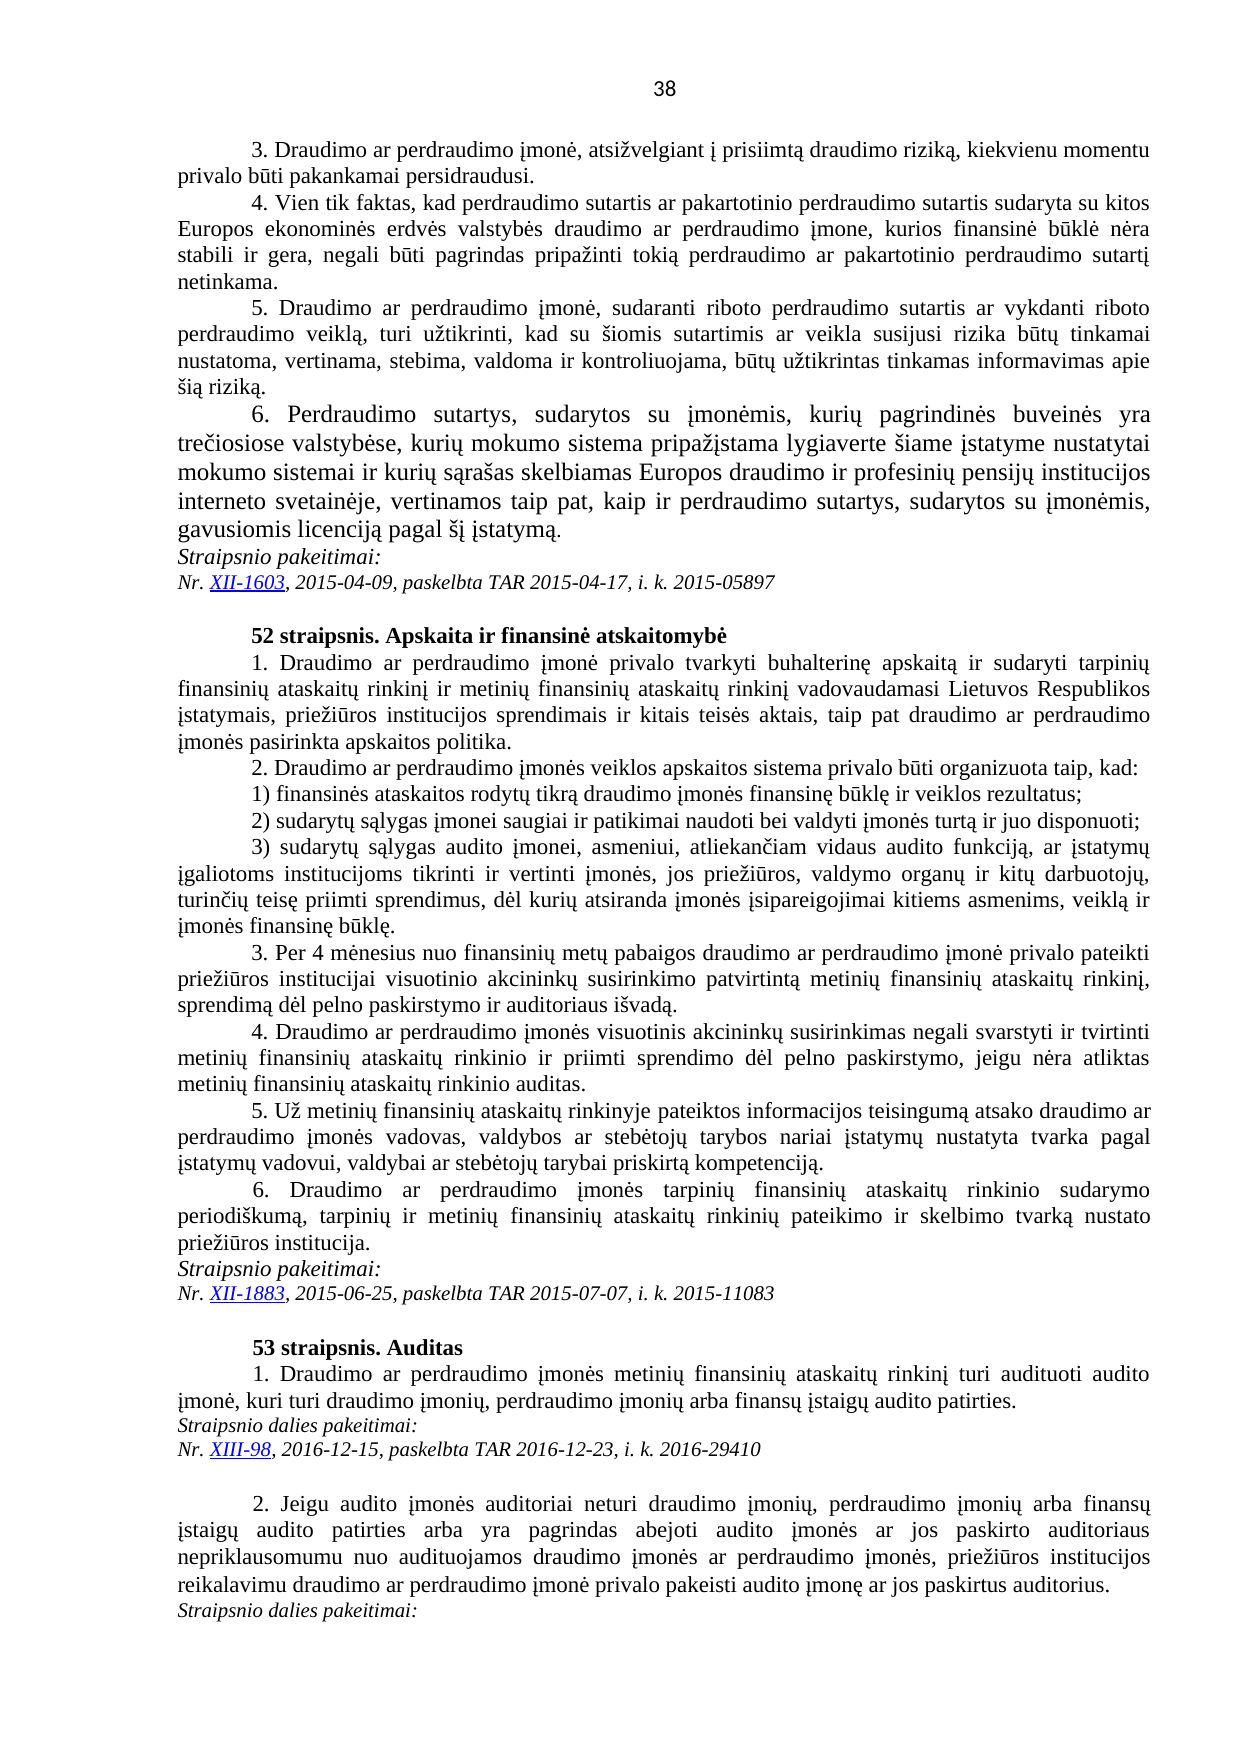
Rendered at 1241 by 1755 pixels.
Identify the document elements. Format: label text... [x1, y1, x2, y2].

text 6. Draudimo ar perdraudimo įmonės tarpinių finansinių ataskaitų rinkinio sudarymo periodiškumą, tarpinių ir metinių finansinių ataskaitų rinkinių pateikimo ir skelbimo tvarką nustato priežiūros institucija. [177, 1176, 1152, 1255]
text 2. Draudimo ar perdraudimo įmonės veiklos apskaitos sistema privalo būti organizuota taip, kad: [177, 754, 1152, 781]
text Straipsnio pakeitimai: [177, 1255, 1152, 1281]
text Straipsnio dalies pakeitimai: [177, 1413, 1152, 1437]
text 1. Draudimo ar perdraudimo įmonė privalo tvarkyti buhalterinę apskaitą ir sudaryti tarpinių finansinių ataskaitų rinkinį ir metinių finansinių ataskaitų rinkinį vadovaudamasi Lietuvos Respublikos įstatymais, priežiūros institucijos sprendimais ir kitais teisės aktais, taip pat draudimo ar perdraudimo įmonės pasirinkta apskaitos politika. [177, 649, 1152, 754]
text 4. Draudimo ar perdraudimo įmonės visuotinis akcininkų susirinkimas negali svarstyti ir tvirtinti metinių finansinių ataskaitų rinkinio ir priimti sprendimo dėl pelno paskirstymo, jeigu nėra atliktas metinių finansinių ataskaitų rinkinio auditas. [177, 1018, 1152, 1097]
text 1) finansinės ataskaitos rodytų tikrą draudimo įmonės finansinę būklę ir veiklos rezultatus; [177, 781, 1152, 807]
text 2. Jeigu audito įmonės auditoriai neturi draudimo įmonių, perdraudimo įmonių arba finansų įstaigų audito patirties arba yra pagrindas abejoti audito įmonės ar jos paskirto auditoriaus nepriklausomumu nuo audituojamos draudimo įmonės ar perdraudimo įmonės, priežiūros institucijos reikalavimu draudimo ar perdraudimo įmonė privalo pakeisti audito įmonę ar jos paskirtus auditorius. [177, 1490, 1152, 1598]
text 5. Už metinių finansinių ataskaitų rinkinyje pateiktos informacijos teisingumą atsako draudimo ar perdraudimo įmonės vadovas, valdybos ar stebėtojų tarybos nariai įstatymų nustatyta tvarka pagal įstatymų vadovui, valdybai ar stebėtojų tarybai priskirtą kompetenciją. [177, 1097, 1152, 1176]
text 3. Draudimo ar perdraudimo įmonė, atsižvelgiant į prisiimtą draudimo riziką, kiekvienu momentu privalo būti pakankamai persidraudusi. [177, 136, 1152, 189]
text 4. Vien tik faktas, kad perdraudimo sutartis ar pakartotinio perdraudimo sutartis sudaryta su kitos Europos ekonominės erdvės valstybės draudimo ar perdraudimo įmone, kurios finansinė būklė nėra stabili ir gera, negali būti pagrindas pripažinti tokią perdraudimo ar pakartotinio perdraudimo sutartį netinkama. [177, 189, 1152, 294]
text 53 straipsnis. Auditas [177, 1334, 1152, 1360]
text Nr. XII-1883, 2015-06-25, paskelbta TAR 2015-07-07, i. k. 2015-11083 [177, 1281, 1152, 1305]
text 3. Per 4 mėnesius nuo finansinių metų pabaigos draudimo ar perdraudimo įmonė privalo pateikti priežiūros institucijai visuotinio akcininkų susirinkimo patvirtintą metinių finansinių ataskaitų rinkinį, sprendimą dėl pelno paskirstymo ir auditoriaus išvadą. [177, 939, 1152, 1018]
text 5. Draudimo ar perdraudimo įmonė, sudaranti riboto perdraudimo sutartis ar vykdanti riboto perdraudimo veiklą, turi užtikrinti, kad su šiomis sutartimis ar veikla susijusi rizika būtų tinkamai nustatoma, vertinama, stebima, valdoma ir kontroliuojama, būtų užtikrintas tinkamas informavimas apie šią riziką. [177, 294, 1152, 399]
text 1. Draudimo ar perdraudimo įmonės metinių finansinių ataskaitų rinkinį turi audituoti audito įmonė, kuri turi draudimo įmonių, perdraudimo įmonių arba finansų įstaigų audito patirties. [177, 1360, 1152, 1413]
text 2) sudarytų sąlygas įmonei saugiai ir patikimai naudoti bei valdyti įmonės turtą ir juo disponuoti; [177, 807, 1152, 833]
text 6. Perdraudimo sutartys, sudarytos su įmonėmis, kurių pagrindinės buveinės yra trečiosiose valstybėse, kurių mokumo sistema pripažįstama lygiaverte šiame įstatyme nustatytai mokumo sistemai ir kurių sąrašas skelbiamas Europos draudimo ir profesinių pensijų institucijos interneto svetainėje, vertinamos taip pat, kaip ir perdraudimo sutartys, sudarytos su įmonėmis, gavusiomis licenciją pagal šį įstatymą. [177, 399, 1152, 543]
text Straipsnio pakeitimai: [177, 543, 1152, 569]
text 3) sudarytų sąlygas audito įmonei, asmeniui, atliekančiam vidaus audito funkciją, ar įstatymų įgaliotoms institucijoms tikrinti ir vertinti įmonės, jos priežiūros, valdymo organų ir kitų darbuotojų, turinčių teisę priimti sprendimus, dėl kurių atsiranda įmonės įsipareigojimai kitiems asmenims, veiklą ir įmonės finansinę būklę. [177, 833, 1152, 939]
text Nr. XIII-98, 2016-12-15, paskelbta TAR 2016-12-23, i. k. 2016-29410 [177, 1437, 1152, 1461]
text Straipsnio dalies pakeitimai: [177, 1598, 1152, 1622]
text Nr. XII-1603, 2015-04-09, paskelbta TAR 2015-04-17, i. k. 2015-05897 [177, 569, 1152, 594]
text 52 straipsnis. Apskaita ir finansinė atskaitomybė [177, 622, 1152, 649]
